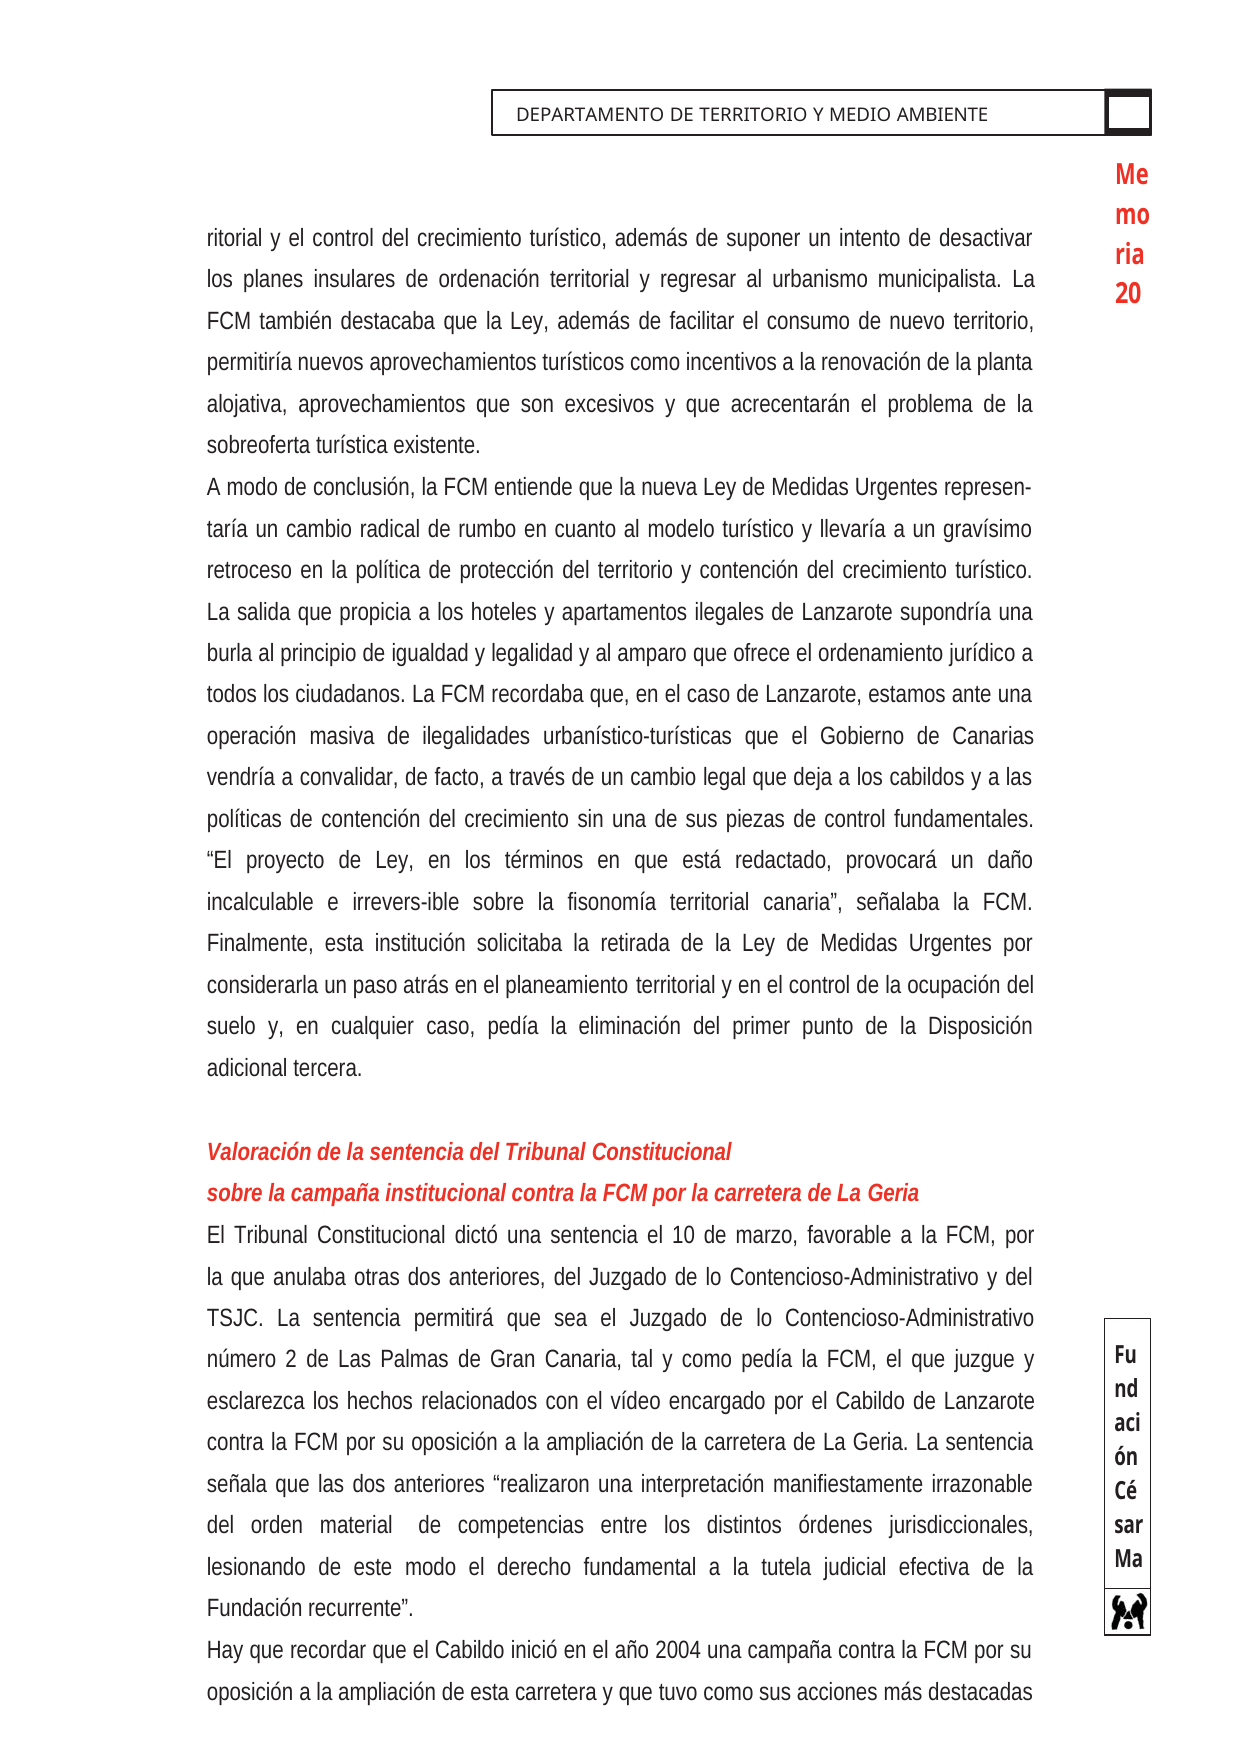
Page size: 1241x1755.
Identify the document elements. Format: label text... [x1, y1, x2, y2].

text Memoria 2008 [1115, 153, 1151, 306]
subtitle Valoración de la sentencia del Tribunal Constitucional [207, 1137, 1063, 1165]
text A modo de conclusión, la FCM entiende que la nueva Ley de Medidas Urgentes represen-taría un cambio radical de rumbo en cuanto al modelo turístico y llevaría a un gravísimo retroceso en la política de protección del territorio y contención del crecimiento turístico. La salida que propicia a los hoteles y apartamentos ilegales de Lanzarote supondría una burla al principio de igualdad y legalidad y al amparo que ofrece el ordenamiento jurídico a todos los ciudadanos. La FCM recordaba que, en el caso de Lanzarote, estamos ante una operación masiva de ilegalidades urbanístico-turísticas que el Gobierno de Canarias vendría a convalidar, de facto, a través de un cambio legal que deja a los cabildos y a las políticas de contención del crecimiento sin una de sus piezas de control fundamentales. “El proyecto de Ley, en los términos en que está redactado, provocará un daño incalculable e irrevers-ible sobre la fisonomía territorial canaria”, señalaba la FCM. Finalmente, esta institución solicitaba la retirada de la Ley de Medidas Urgentes por considerarla un paso atrás en el planeamiento territorial y en el control de la ocupación del suelo y, en cualquier caso, pedía la eliminación del primer punto de la Disposición adicional tercera. [207, 472, 1035, 1081]
text Fundación César Manrique [1114, 1336, 1145, 1574]
text El Tribunal Constitucional dictó una sentencia el 10 de marzo, favorable a la FCM, por la que anulaba otras dos anteriores, del Juzgado de lo Contencioso-Administrativo y del TSJC. La sentencia permitirá que sea el Juzgado de lo Contencioso-Administrativo número 2 de Las Palmas de Gran Canaria, tal y como pedía la FCM, el que juzgue y esclarezca los hechos relacionados con el vídeo encargado por el Cabildo de Lanzarote contra la FCM por su oposición a la ampliación de la carretera de La Geria. La sentencia señala que las dos anteriores “realizaron una interpretación manifiestamente irrazonable del orden material de competencias entre los distintos órdenes jurisdiccionales, lesionando de este modo el derecho fundamental a la tutela judicial efectiva de la Fundación recurrente”. [207, 1220, 1035, 1622]
text sobre la campaña institucional contra la FCM por la carretera de La Geria [207, 1178, 1063, 1207]
text Hay que recordar que el Cabildo inició en el año 2004 una campaña contra la FCM por su oposición a la ampliación de esta carretera y que tuvo como sus acciones más destacadas [207, 1635, 1034, 1705]
text ritorial y el control del crecimiento turístico, además de suponer un intento de desactivar los planes insulares de ordenación territorial y regresar al urbanismo municipalista. La FCM también destacaba que la Ley, además de facilitar el consumo de nuevo territorio, permitiría nuevos aprovechamientos turísticos como incentivos a la renovación de la planta alojativa, aprovechamientos que son excesivos y que acrecentarán el problema de la sobreoferta turística existente. [207, 223, 1035, 459]
